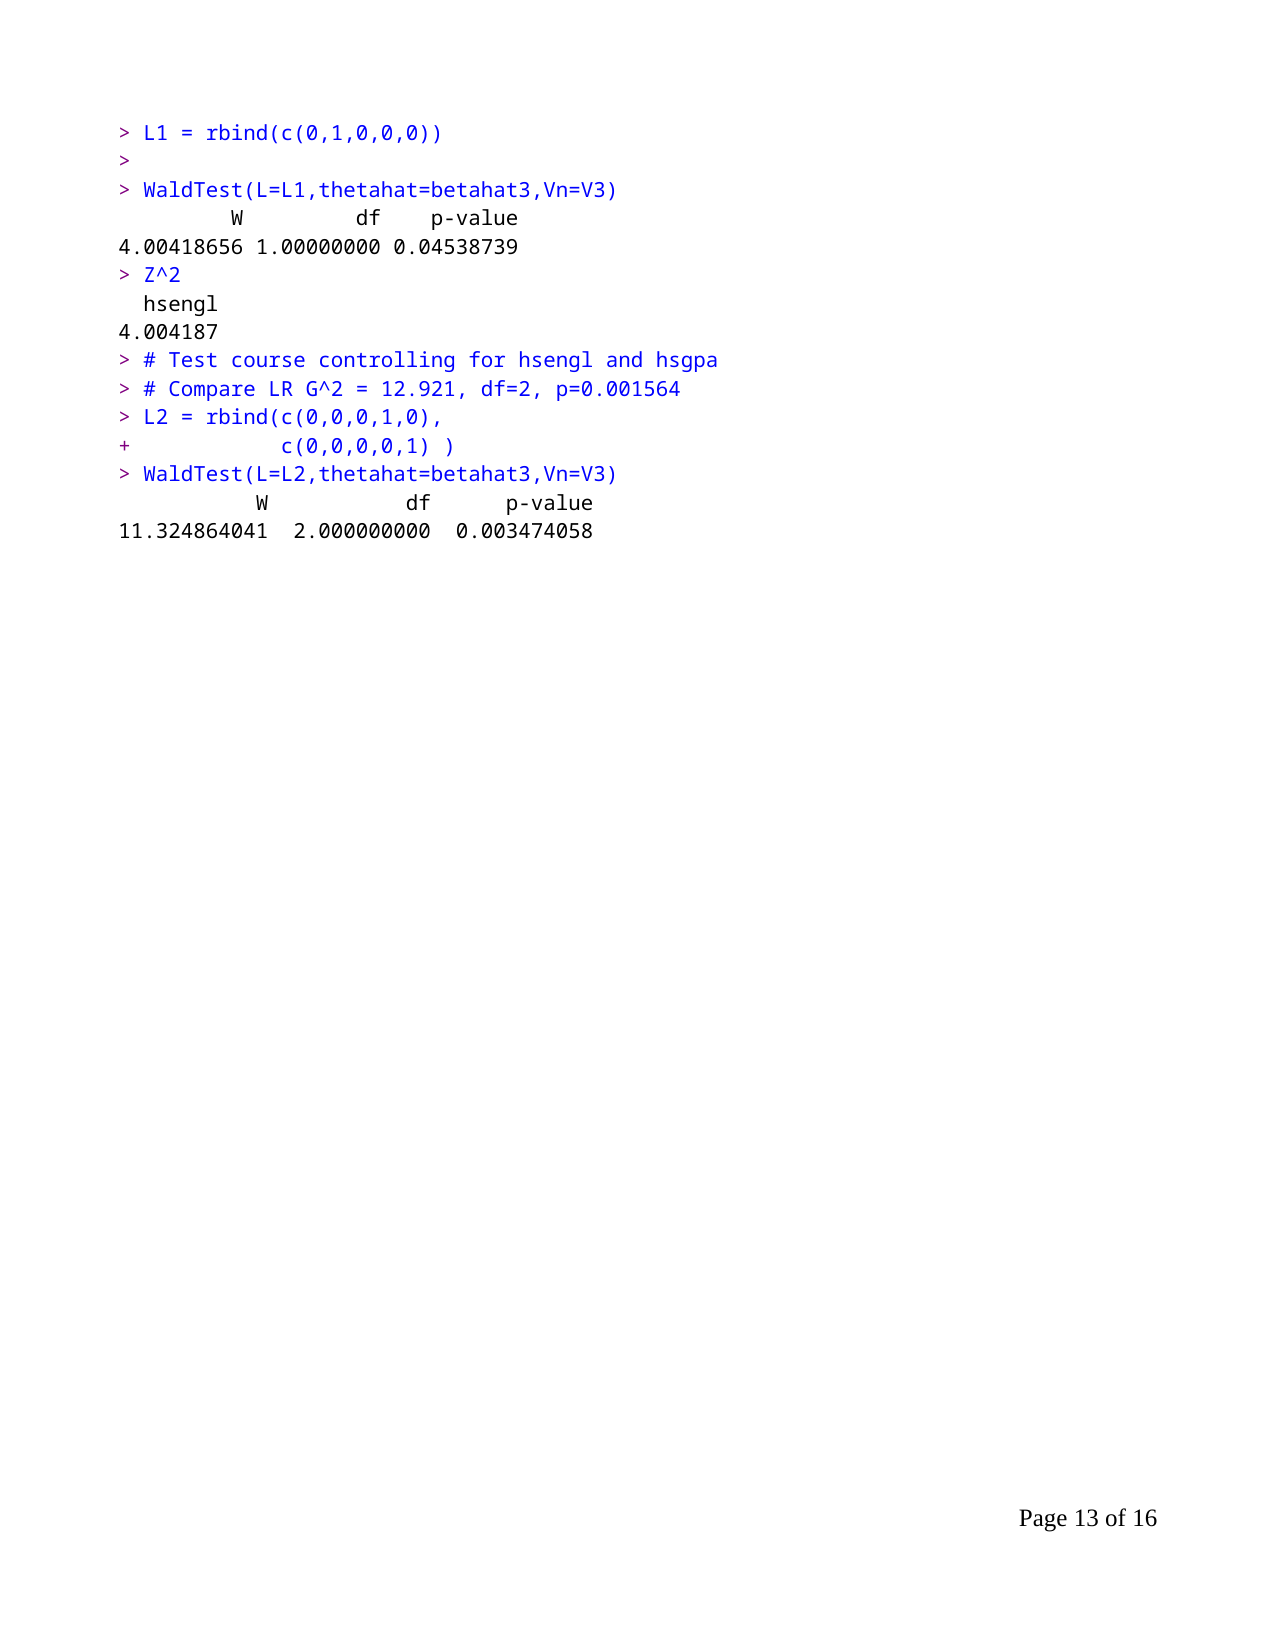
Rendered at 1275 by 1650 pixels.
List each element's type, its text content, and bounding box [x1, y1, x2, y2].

text 4.004187 [118, 317, 1157, 346]
text > WaldTest(L=L1,thetahat=betahat3,Vn=V3) [118, 175, 1157, 203]
text 11.324864041 2.000000000 0.003474058 [118, 516, 1157, 545]
text W df p-value [118, 488, 1157, 516]
text > [118, 147, 1157, 175]
text > L2 = rbind(c(0,0,0,1,0), [118, 402, 1157, 431]
text + c(0,0,0,0,1) ) [118, 431, 1157, 459]
text 4.00418656 1.00000000 0.04538739 [118, 232, 1157, 260]
text > Z^2 [118, 260, 1157, 289]
text W df p-value [118, 203, 1157, 232]
text > # Compare LR G^2 = 12.921, df=2, p=0.001564 [118, 374, 1157, 402]
text > L1 = rbind(c(0,1,0,0,0)) [118, 118, 1157, 147]
text > WaldTest(L=L2,thetahat=betahat3,Vn=V3) [118, 459, 1157, 488]
text > # Test course controlling for hsengl and hsgpa [118, 346, 1157, 374]
text hsengl [118, 289, 1157, 317]
